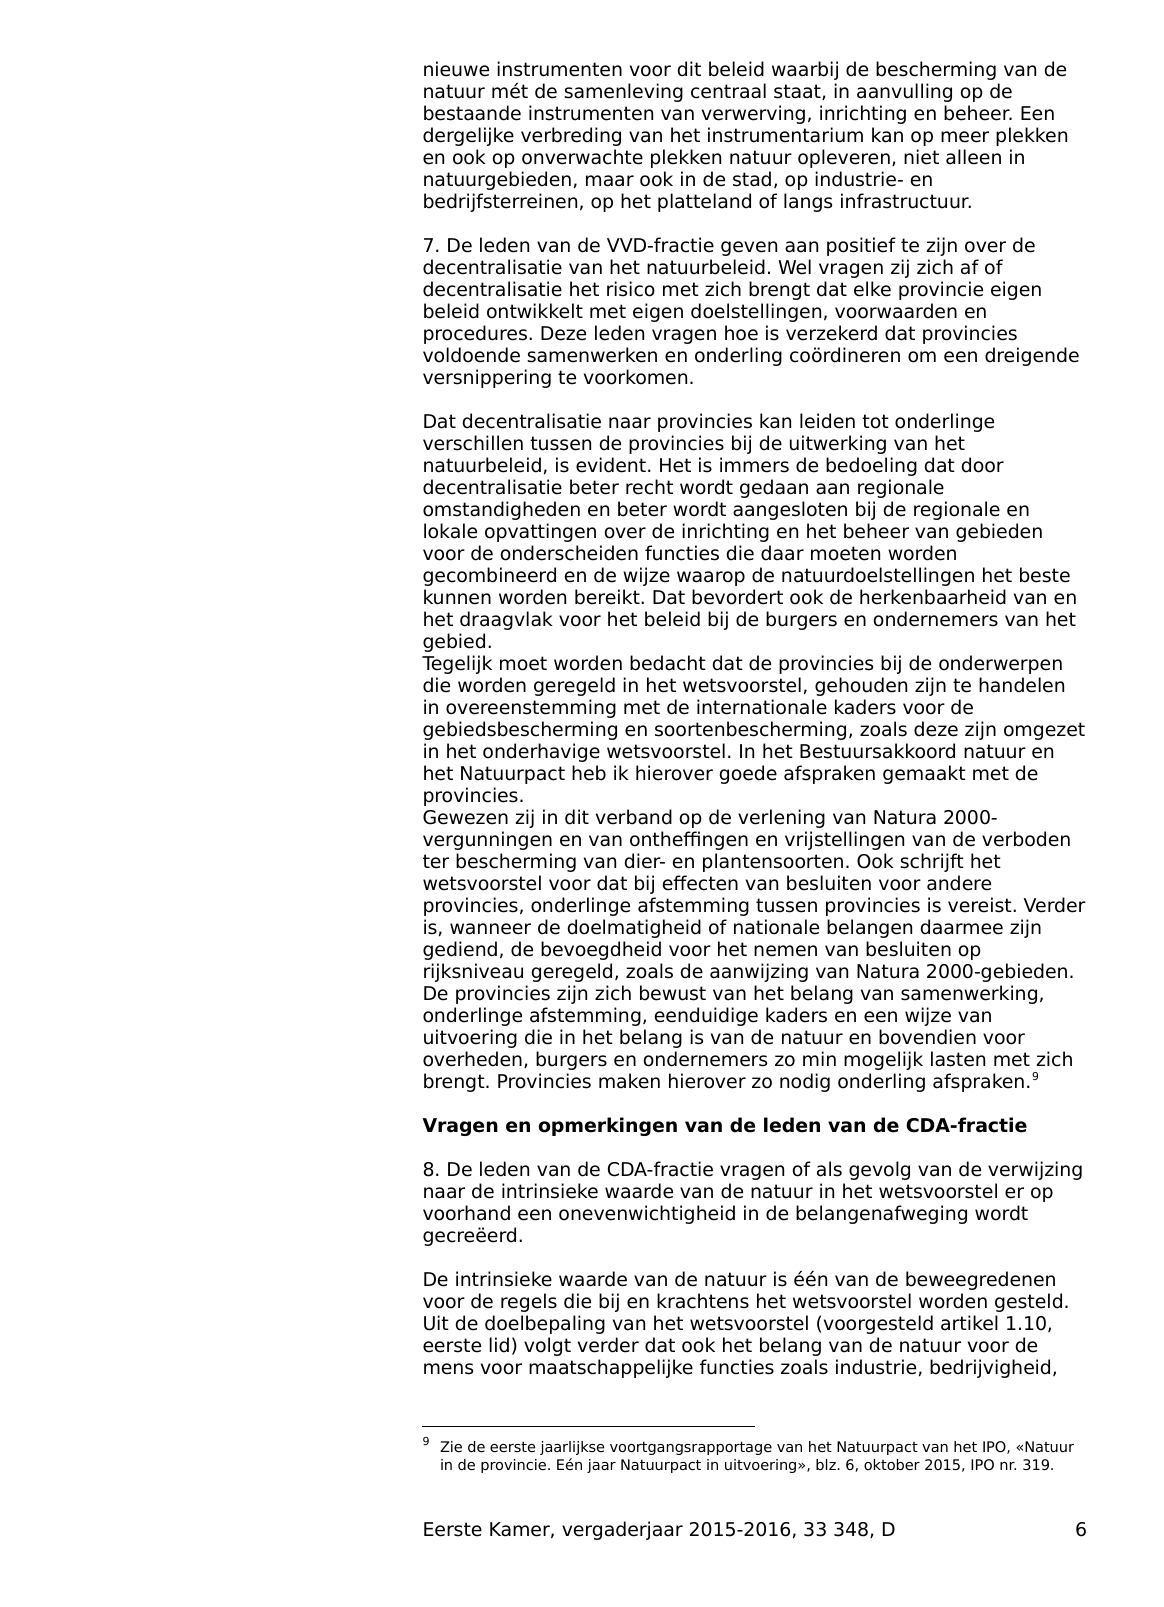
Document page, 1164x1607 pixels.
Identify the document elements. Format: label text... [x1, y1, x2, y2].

text De provincies zijn zich bewust van het belang van samenwerking, onderlinge afstemming, eenduidige kaders en een wijze van uitvoering die in het belang is van de natuur en bovendien voor overheden, burgers en ondernemers zo min mogelijk lasten met zich brengt. Provincies maken hierover zo nodig onderling afspraken. [422, 983, 1087, 1092]
text Zie de eerste jaarlijkse voortgangsrapportage van het Natuurpact van het IPO, «Natuur in de provincie. Eén jaar Natuurpact in uitvoering», blz. 6, oktober 2015, IPO nr. 319. [422, 1435, 1087, 1474]
text nieuwe instrumenten voor dit beleid waarbij de bescherming van de natuur mét de samenleving centraal staat, in aanvulling op de bestaande instrumenten van verwerving, inrichting en beheer. Een dergelijke verbreding van het instrumentarium kan op meer plekken en ook op onverwachte plekken natuur opleveren, niet alleen in natuurgebieden, maar ook in de stad, op industrie- en bedrijfsterreinen, op het platteland of langs infrastructuur. [422, 59, 1087, 213]
text De intrinsieke waarde van de natuur is één van de beweegredenen voor de regels die bij en krachtens het wetsvoorstel worden gesteld. Uit de doelbepaling van het wetsvoorstel (voorgesteld artikel 1.10, eerste lid) volgt verder dat ook het belang van de natuur voor de mens voor maatschappelijke functies zoals industrie, bedrijvigheid, [422, 1269, 1087, 1379]
text Gewezen zij in dit verband op de verlening van Natura 2000-vergunningen en van ontheffingen en vrijstellingen van de verboden ter bescherming van dier- en plantensoorten. Ook schrijft het wetsvoorstel voor dat bij effecten van besluiten voor andere provincies, onderlinge afstemming tussen provincies is vereist. Verder is, wanneer de doelmatigheid of nationale belangen daarmee zijn gediend, de bevoegdheid voor het nemen van besluiten op rijksniveau geregeld, zoals de aanwijzing van Natura 2000-gebieden. [422, 807, 1087, 983]
text 7. De leden van de VVD-fractie geven aan positief te zijn over de decentralisatie van het natuurbeleid. Wel vragen zij zich af of decentralisatie het risico met zich brengt dat elke provincie eigen beleid ontwikkelt met eigen doelstellingen, voorwaarden en procedures. Deze leden vragen hoe is verzekerd dat provincies voldoende samenwerken en onderling coördineren om een dreigende versnippering te voorkomen. [422, 235, 1087, 389]
text 8. De leden van de CDA-fractie vragen of als gevolg van de verwijzing naar de intrinsieke waarde van de natuur in het wetsvoorstel er op voorhand een onevenwichtigheid in de belangenafweging wordt gecreëerd. [422, 1159, 1087, 1247]
text Tegelijk moet worden bedacht dat de provincies bij de onderwerpen die worden geregeld in het wetsvoorstel, gehouden zijn te handelen in overeenstemming met de internationale kaders voor de gebiedsbescherming en soortenbescherming, zoals deze zijn omgezet in het onderhavige wetsvoorstel. In het Bestuursakkoord natuur en het Natuurpact heb ik hierover goede afspraken gemaakt met de provincies. [422, 653, 1087, 807]
subtitle Vragen en opmerkingen van de leden van de CDA-fractie [422, 1115, 1087, 1137]
text Dat decentralisatie naar provincies kan leiden tot onderlinge verschillen tussen de provincies bij de uitwerking van het natuurbeleid, is evident. Het is immers de bedoeling dat door decentralisatie beter recht wordt gedaan aan regionale omstandigheden en beter wordt aangesloten bij de regionale en lokale opvattingen over de inrichting en het beheer van gebieden voor de onderscheiden functies die daar moeten worden gecombineerd en de wijze waarop de natuurdoelstellingen het beste kunnen worden bereikt. Dat bevordert ook de herkenbaarheid van en het draagvlak voor het beleid bij de burgers en ondernemers van het gebied. [422, 411, 1087, 653]
